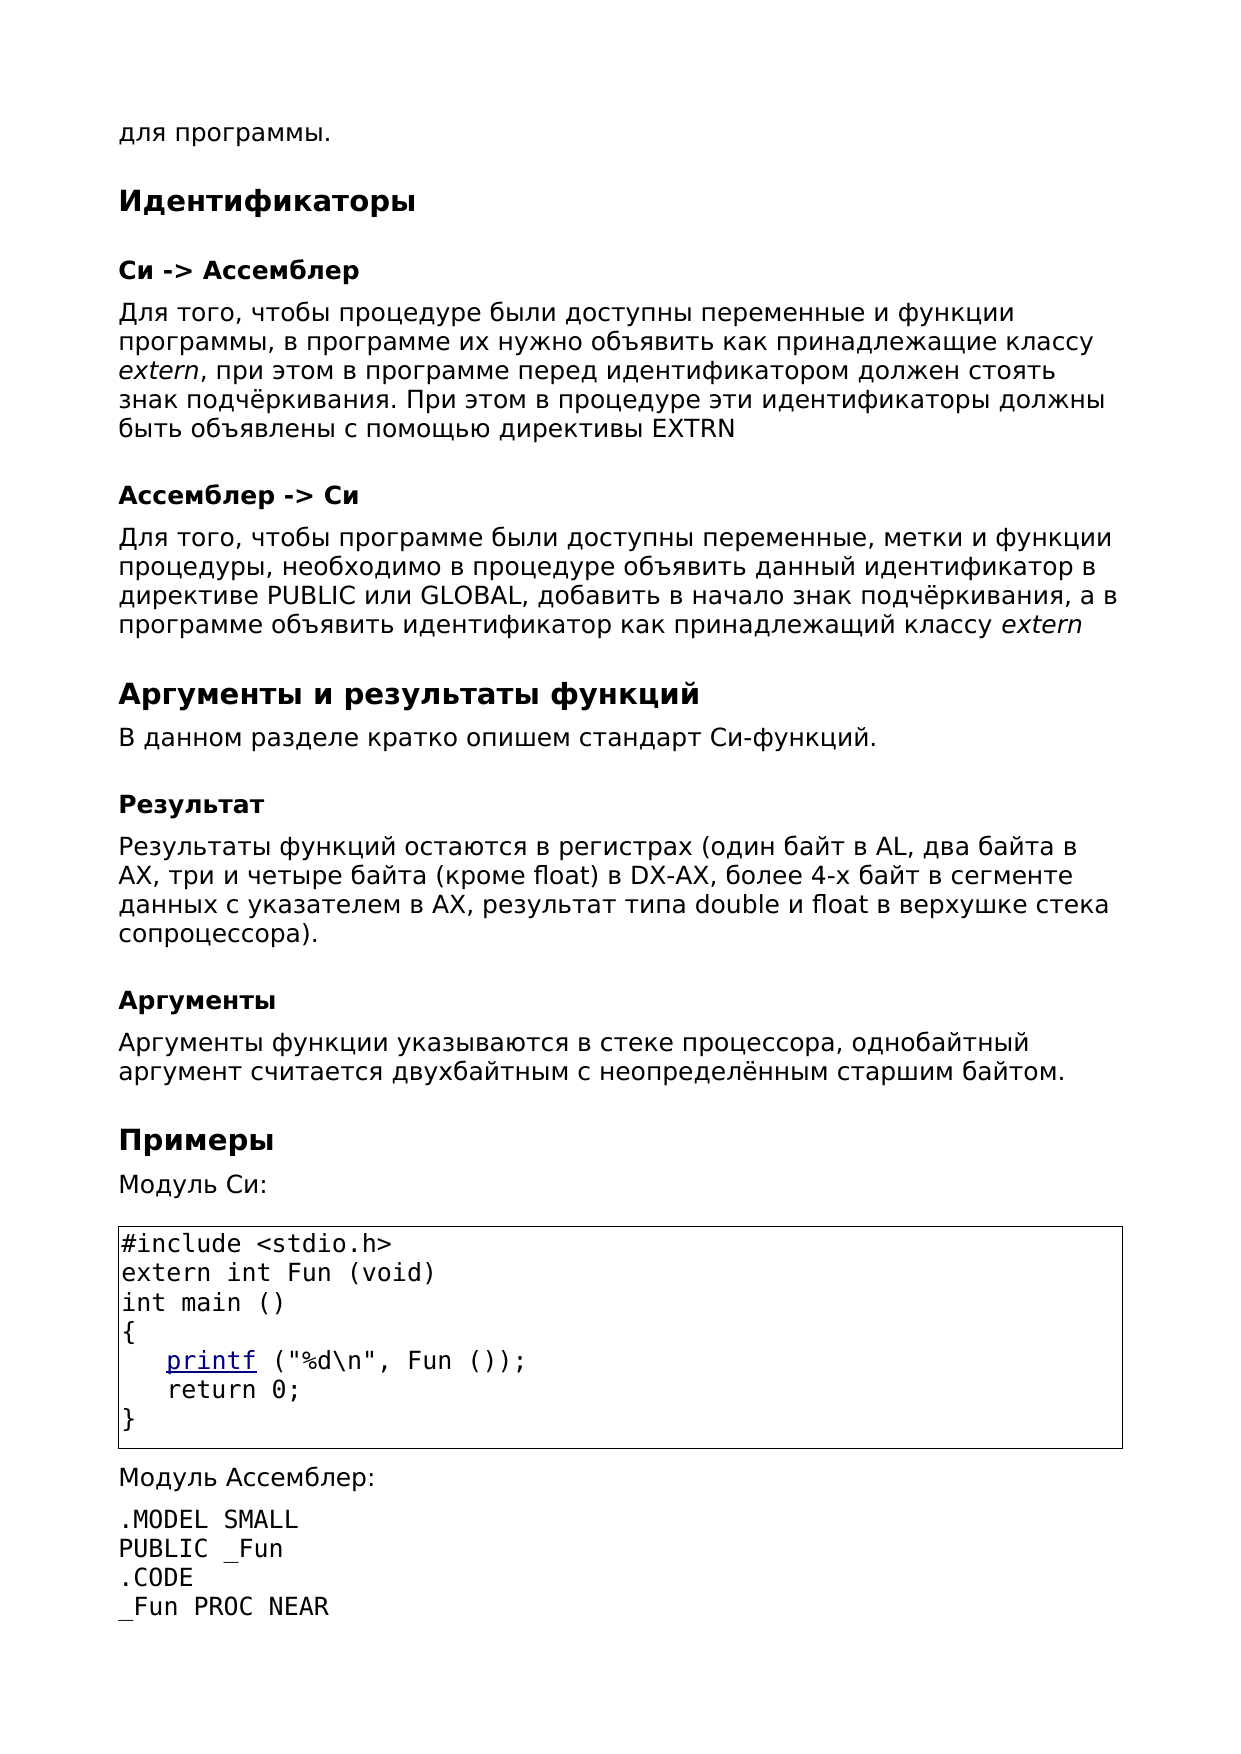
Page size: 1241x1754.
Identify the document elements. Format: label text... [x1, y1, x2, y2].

subtitle Примеры [118, 1123, 1122, 1157]
text для программы. [118, 118, 1122, 147]
text Аргументы функции указываются в стеке процессора, однобайтный аргумент считается двухбайтным с неопределённым старшим байтом. [118, 1028, 1122, 1086]
text Модуль Си: [118, 1170, 1122, 1199]
subtitle Идентификаторы [118, 185, 1122, 219]
table_header #include <stdio.h> extern int Fun (void) int main () { printf ("%d\n", Fun ()); return 0; } [119, 1227, 1122, 1448]
text Результаты функций остаются в регистрах (один байт в AL, два байта в AX, три и четыре байта (кроме float) в DX-AX, более 4-х байт в сегменте данных с указателем в AX, результат типа double и float в верхушке стека сопроцессора). [118, 832, 1122, 948]
text Модуль Ассемблер: [118, 1463, 1122, 1492]
text В данном разделе кратко опишем стандарт Си-функций. [118, 723, 1122, 753]
subtitle Си -> Ассемблер [118, 256, 1122, 285]
subtitle Аргументы и результаты функций [118, 677, 1122, 711]
text Для того, чтобы программе были доступны переменные, метки и функции процедуры, необходимо в процедуре объявить данный идентификатор в директиве PUBLIC или GLOBAL, добавить в начало знак подчёркивания, а в программе объявить идентификатор как принадлежащий классу extern [118, 523, 1122, 639]
text Для того, чтобы процедуре были доступны переменные и функции программы, в программе их нужно объявить как принадлежащие классу extern, при этом в программе перед идентификатором должен стоять знак подчёркивания. При этом в процедуре эти идентификаторы должны быть объявлены с помощью директивы EXTRN [118, 298, 1122, 444]
text .MODEL SMALL PUBLIC _Fun .CODE _Fun PROC NEAR [118, 1505, 1122, 1622]
subtitle Ассемблер -> Си [118, 481, 1122, 510]
subtitle Аргументы [118, 986, 1122, 1015]
subtitle Результат [118, 790, 1122, 819]
